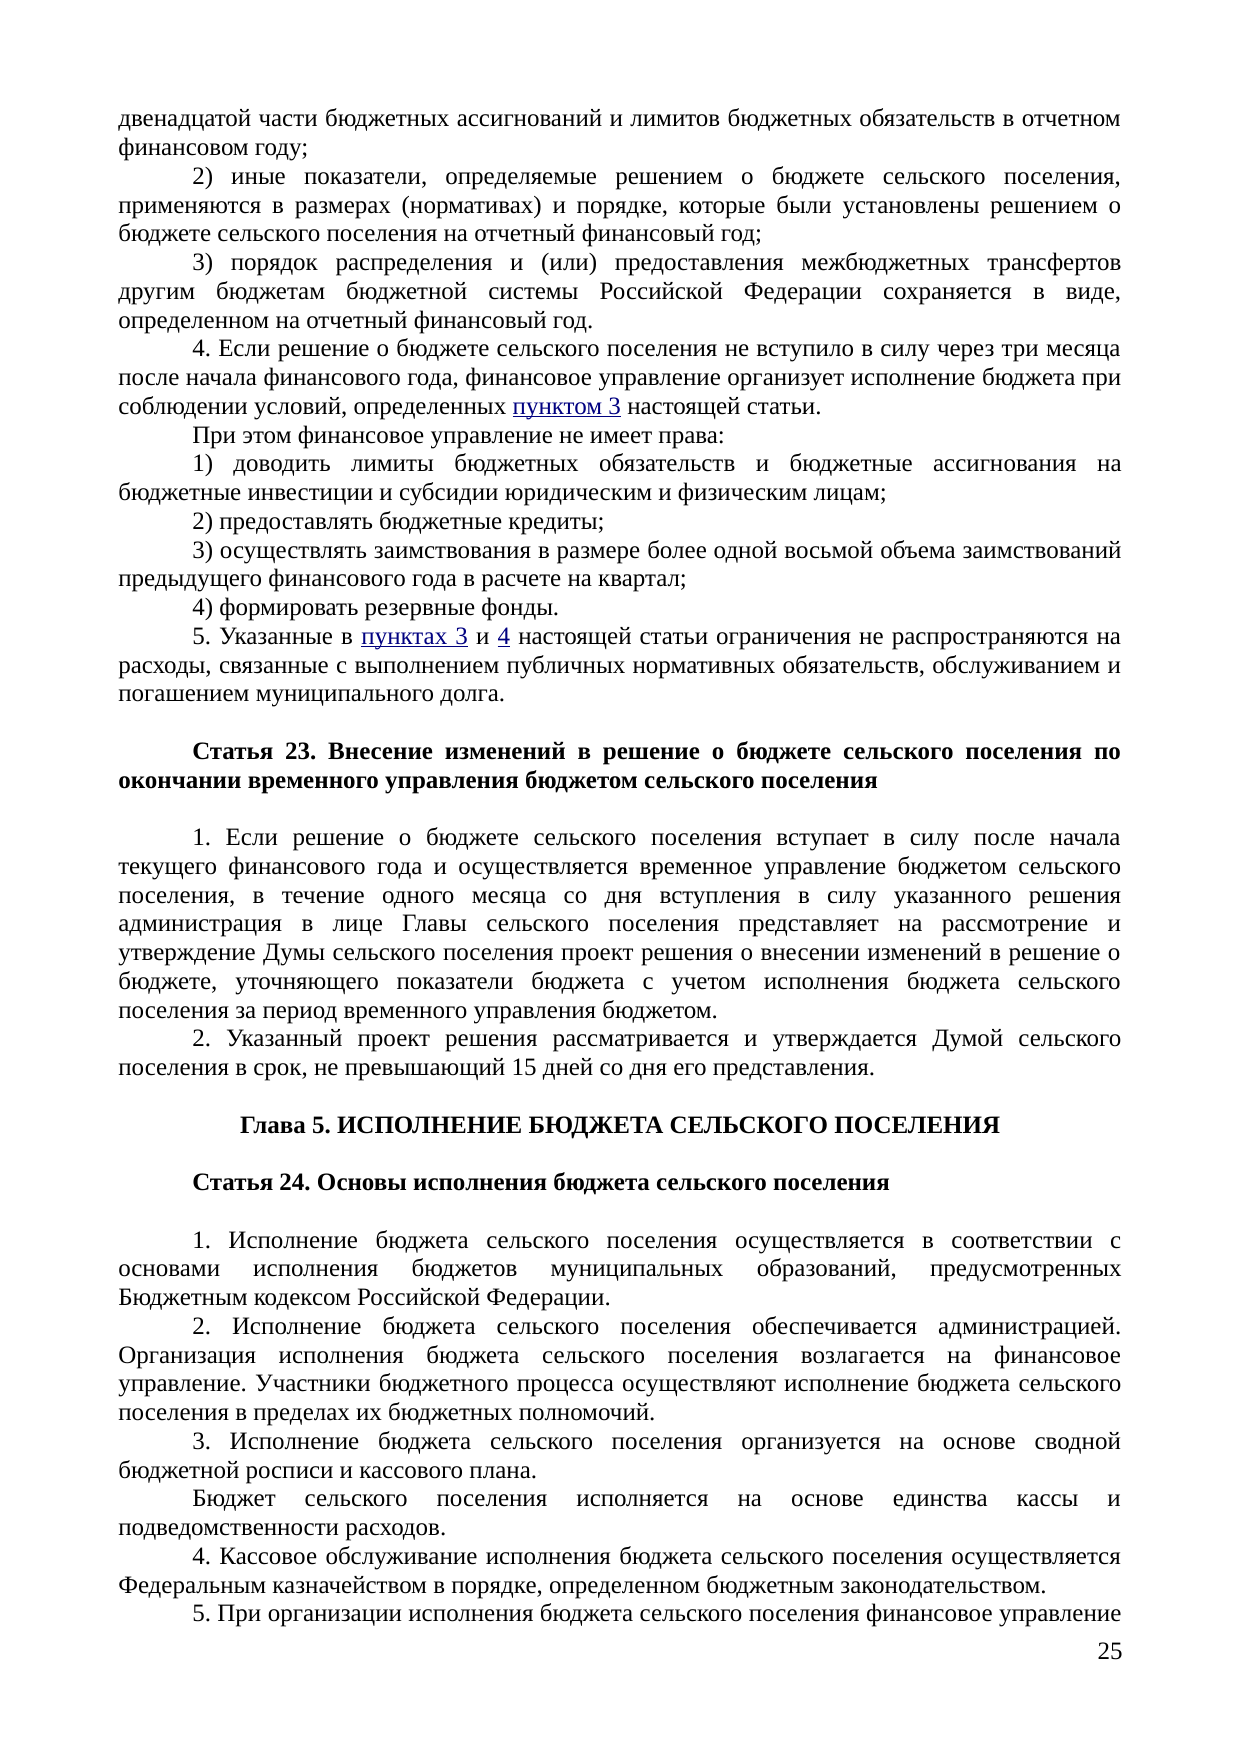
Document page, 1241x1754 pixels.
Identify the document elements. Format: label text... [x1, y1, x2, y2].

text Бюджет сельского поселения исполняется на основе единства кассы и подведомственности расходов. [118, 1483, 1122, 1541]
text 5. Указанные в пунктах 3 и 4 настоящей статьи ограничения не распространяются на расходы, связанные с выполнением публичных нормативных обязательств, обслуживанием и погашением муниципального долга. [118, 621, 1122, 707]
text 3. Исполнение бюджета сельского поселения организуется на основе сводной бюджетной росписи и кассового плана. [118, 1426, 1122, 1483]
text 5. При организации исполнения бюджета сельского поселения финансовое управление [118, 1598, 1122, 1627]
text 4. Если решение о бюджете сельского поселения не вступило в силу через три месяца после начала финансового года, финансовое управление организует исполнение бюджета при соблюдении условий, определенных пунктом 3 настоящей статьи. [118, 333, 1122, 420]
text 2) иные показатели, определяемые решением о бюджете сельского поселения, применяются в размерах (нормативах) и порядке, которые были установлены решением о бюджете сельского поселения на отчетный финансовый год; [118, 161, 1122, 247]
title Статья 23. Внесение изменений в решение о бюджете сельского поселения по окончании временного управления бюджетом сельского поселения [118, 736, 1122, 793]
text 3) порядок распределения и (или) предоставления межбюджетных трансфертов другим бюджетам бюджетной системы Российской Федерации сохраняется в виде, определенном на отчетный финансовый год. [118, 247, 1122, 333]
text 4) формировать резервные фонды. [118, 592, 1122, 621]
text При этом финансовое управление не имеет права: [118, 420, 1122, 448]
text 1. Исполнение бюджета сельского поселения осуществляется в соответствии с основами исполнения бюджетов муниципальных образований, предусмотренных Бюджетным кодексом Российской Федерации. [118, 1225, 1122, 1311]
text 1) доводить лимиты бюджетных обязательств и бюджетные ассигнования на бюджетные инвестиции и субсидии юридическим и физическим лицам; [118, 448, 1122, 506]
text 4. Кассовое обслуживание исполнения бюджета сельского поселения осуществляется Федеральным казначейством в порядке, определенном бюджетным законодательством. [118, 1541, 1122, 1598]
text двенадцатой части бюджетных ассигнований и лимитов бюджетных обязательств в отчетном финансовом году; [118, 103, 1122, 161]
text 3) осуществлять заимствования в размере более одной восьмой объема заимствований предыдущего финансового года в расчете на квартал; [118, 535, 1122, 592]
text 1. Если решение о бюджете сельского поселения вступает в силу после начала текущего финансового года и осуществляется временное управление бюджетом сельского поселения, в течение одного месяца со дня вступления в силу указанного решения администрация в лице Главы сельского поселения представляет на рассмотрение и утверждение Думы сельского поселения проект решения о внесении изменений в решение о бюджете, уточняющего показатели бюджета с учетом исполнения бюджета сельского поселения за период временного управления бюджетом. [118, 822, 1122, 1023]
title Глава 5. ИСПОЛНЕНИЕ БЮДЖЕТА СЕЛЬСКОГО ПОСЕЛЕНИЯ [118, 1110, 1122, 1138]
text 2. Указанный проект решения рассматривается и утверждается Думой сельского поселения в срок, не превышающий 15 дней со дня его представления. [118, 1023, 1122, 1081]
text 2) предоставлять бюджетные кредиты; [118, 506, 1122, 535]
title Статья 24. Основы исполнения бюджета сельского поселения [118, 1167, 1122, 1196]
text 2. Исполнение бюджета сельского поселения обеспечивается администрацией. Организация исполнения бюджета сельского поселения возлагается на финансовое управление. Участники бюджетного процесса осуществляют исполнение бюджета сельского поселения в пределах их бюджетных полномочий. [118, 1311, 1122, 1426]
